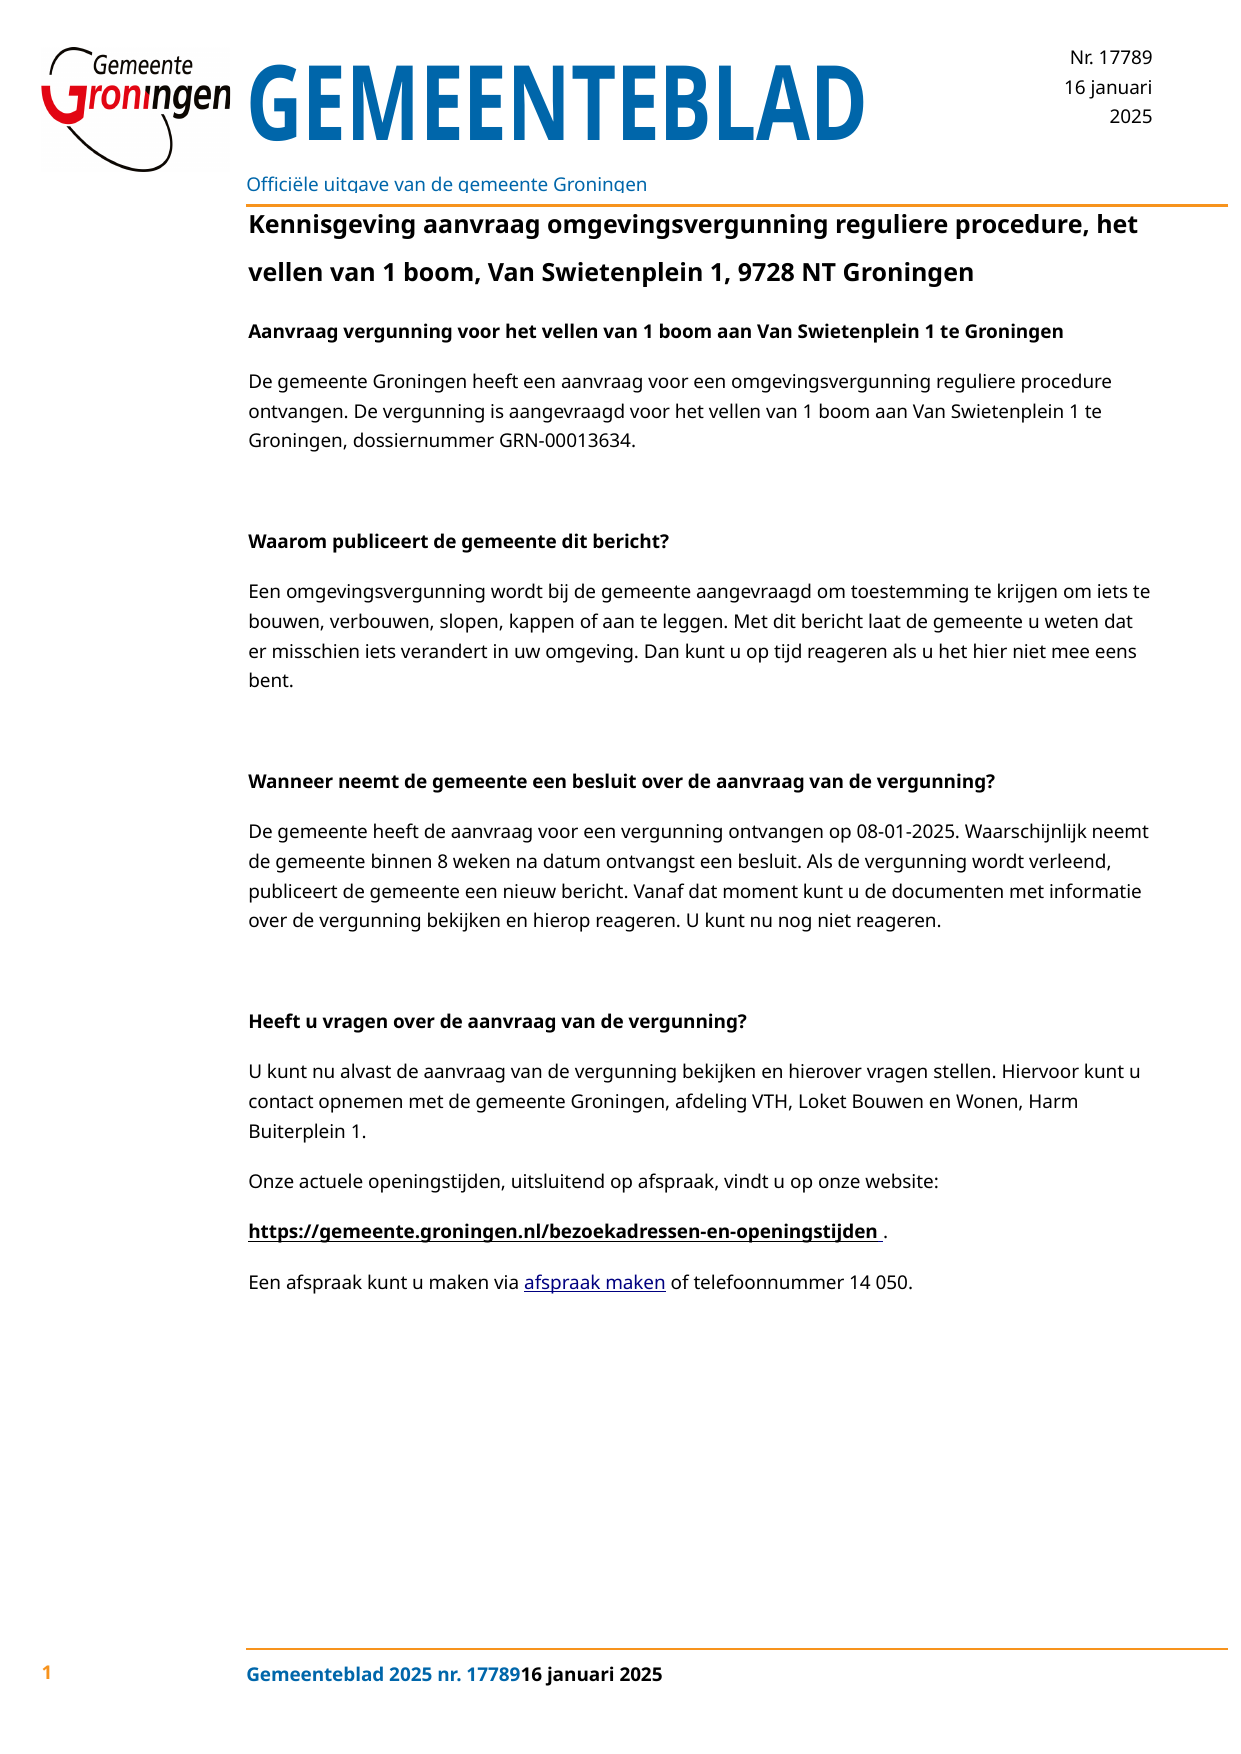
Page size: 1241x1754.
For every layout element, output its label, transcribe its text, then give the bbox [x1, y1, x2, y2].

text Wanneer neemt de gemeente een besluit over de aanvraag van de vergunning? [248, 768, 1152, 794]
text Een afspraak kunt u maken via afspraak maken of telefoonnummer 14 050. [248, 1269, 1152, 1295]
text U kunt nu alvast de aanvraag van de vergunning bekijken en hierover vragen stellen. Hiervoor kunt u contact opnemen met de gemeente Groningen, afdeling VTH, Loket Bouwen en Wonen, Harm Buiterplein 1. [248, 1059, 1152, 1144]
picture [41, 47, 231, 172]
text Waarom publiceert de gemeente dit bericht? [248, 528, 1152, 554]
text De gemeente Groningen heeft een aanvraag voor een omgevingsvergunning reguliere procedure ontvangen. De vergunning is aangevraagd voor het vellen van 1 boom aan Van Swietenplein 1 te Groningen, dossiernummer GRN-00013634. [248, 368, 1152, 453]
text Heeft u vragen over de aanvraag van de vergunning? [248, 1008, 1152, 1034]
text Kennisgeving aanvraag omgevingsvergunning reguliere procedure, het vellen van 1 boom, Van Swietenplein 1, 9728 NT Groningen [248, 207, 1152, 288]
text De gemeente heeft de aanvraag voor een vergunning ontvangen op 08-01-2025. Waarschijnlijk neemt de gemeente binnen 8 weken na datum ontvangst een besluit. Als de vergunning wordt verleend, publiceert de gemeente een nieuw bericht. Vanaf dat moment kunt u de documenten met informatie over de vergunning bekijken en hierop reageren. U kunt nu nog niet reageren. [248, 819, 1152, 933]
text Onze actuele openingstijden, uitsluitend op afspraak, vindt u op onze website: [248, 1168, 1152, 1194]
text https://gemeente.groningen.nl/bezoekadressen-en-openingstijden . [248, 1219, 1152, 1244]
text Aanvraag vergunning voor het vellen van 1 boom aan Van Swietenplein 1 te Groningen [248, 318, 1152, 344]
text Een omgevingsvergunning wordt bij de gemeente aangevraagd om toestemming te krijgen om iets te bouwen, verbouwen, slopen, kappen of aan te leggen. Met dit bericht laat de gemeente u weten dat er misschien iets verandert in uw omgeving. Dan kunt u op tijd reageren als u het hier niet mee eens bent. [248, 579, 1152, 693]
